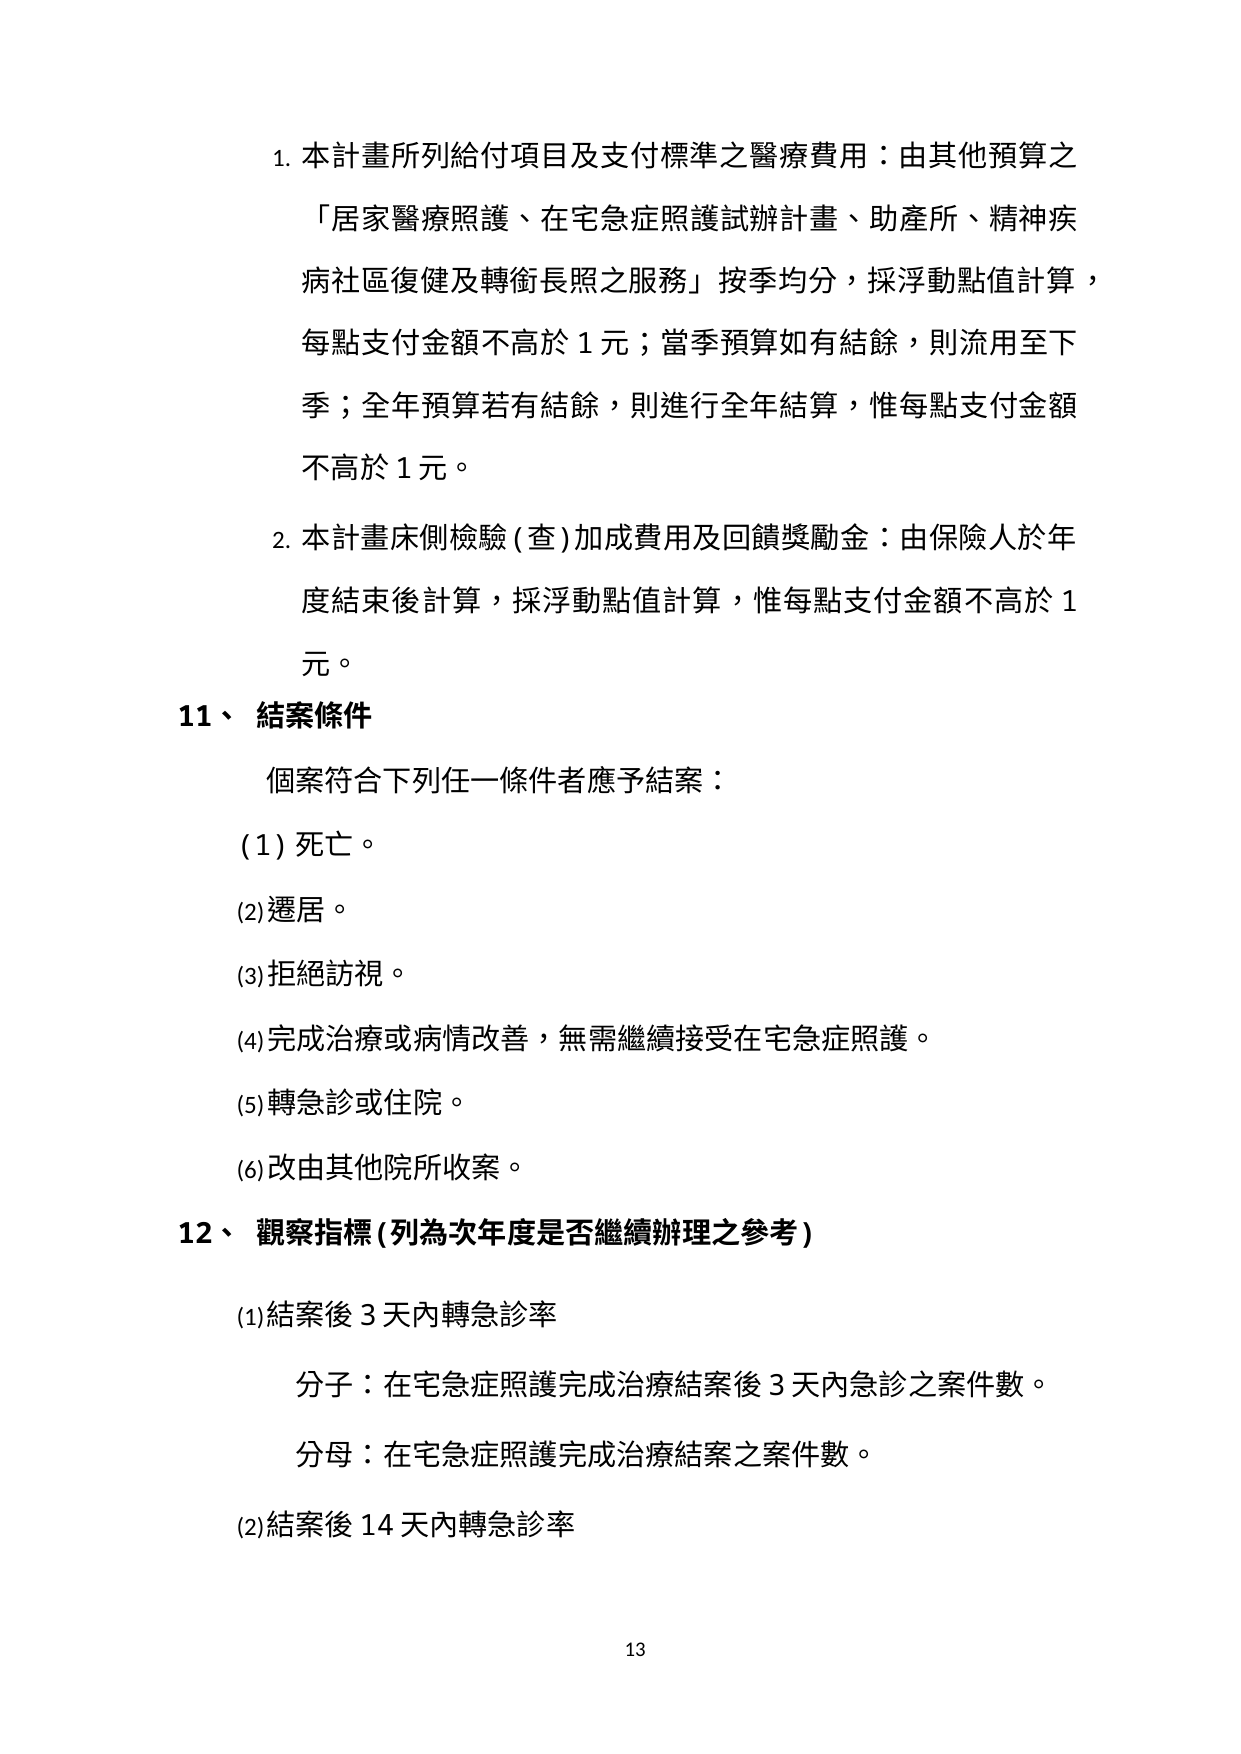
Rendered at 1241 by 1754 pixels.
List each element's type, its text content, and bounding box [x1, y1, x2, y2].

list 觀察指標(列為次年度是否繼續辦理之參考) [177, 1206, 1078, 1252]
text 分母：在宅急症照護完成治療結案之案件數。 [216, 1411, 1078, 1473]
list 轉急診或住院。 [236, 1077, 1078, 1123]
text 個案符合下列任一條件者應予結案： [192, 754, 1078, 800]
list 結案條件 [177, 690, 1078, 736]
list 本計畫床側檢驗(查)加成費用及回饋獎勵金：由保險人於年度結束後計算，採浮動點值計算，惟每點支付金額不高於1元。 [272, 495, 1078, 682]
list 死亡。 [236, 819, 1078, 865]
list 遷居。 [236, 883, 1078, 929]
list 結案後3天內轉急診率 [236, 1271, 1078, 1333]
list 完成治療或病情改善，無需繼續接受在宅急症照護。 [236, 1013, 1078, 1058]
list 本計畫所列給付項目及支付標準之醫療費用：由其他預算之「居家醫療照護、在宅急症照護試辦計畫、助產所、精神疾病社區復健及轉銜長照之服務」按季均分，採浮動點值計算，每點支付金額不高於1元；當季預算如有結餘，則流用至下季；全年預算若有結餘，則進行全年結算，惟每點支付金額不高於1元。 [272, 112, 1078, 487]
list 拒絕訪視。 [236, 948, 1078, 994]
list 結案後14天內轉急診率 [236, 1481, 1078, 1543]
text 分子：在宅急症照護完成治療結案後3天內急診之案件數。 [192, 1341, 1078, 1403]
list 改由其他院所收案。 [236, 1142, 1078, 1188]
